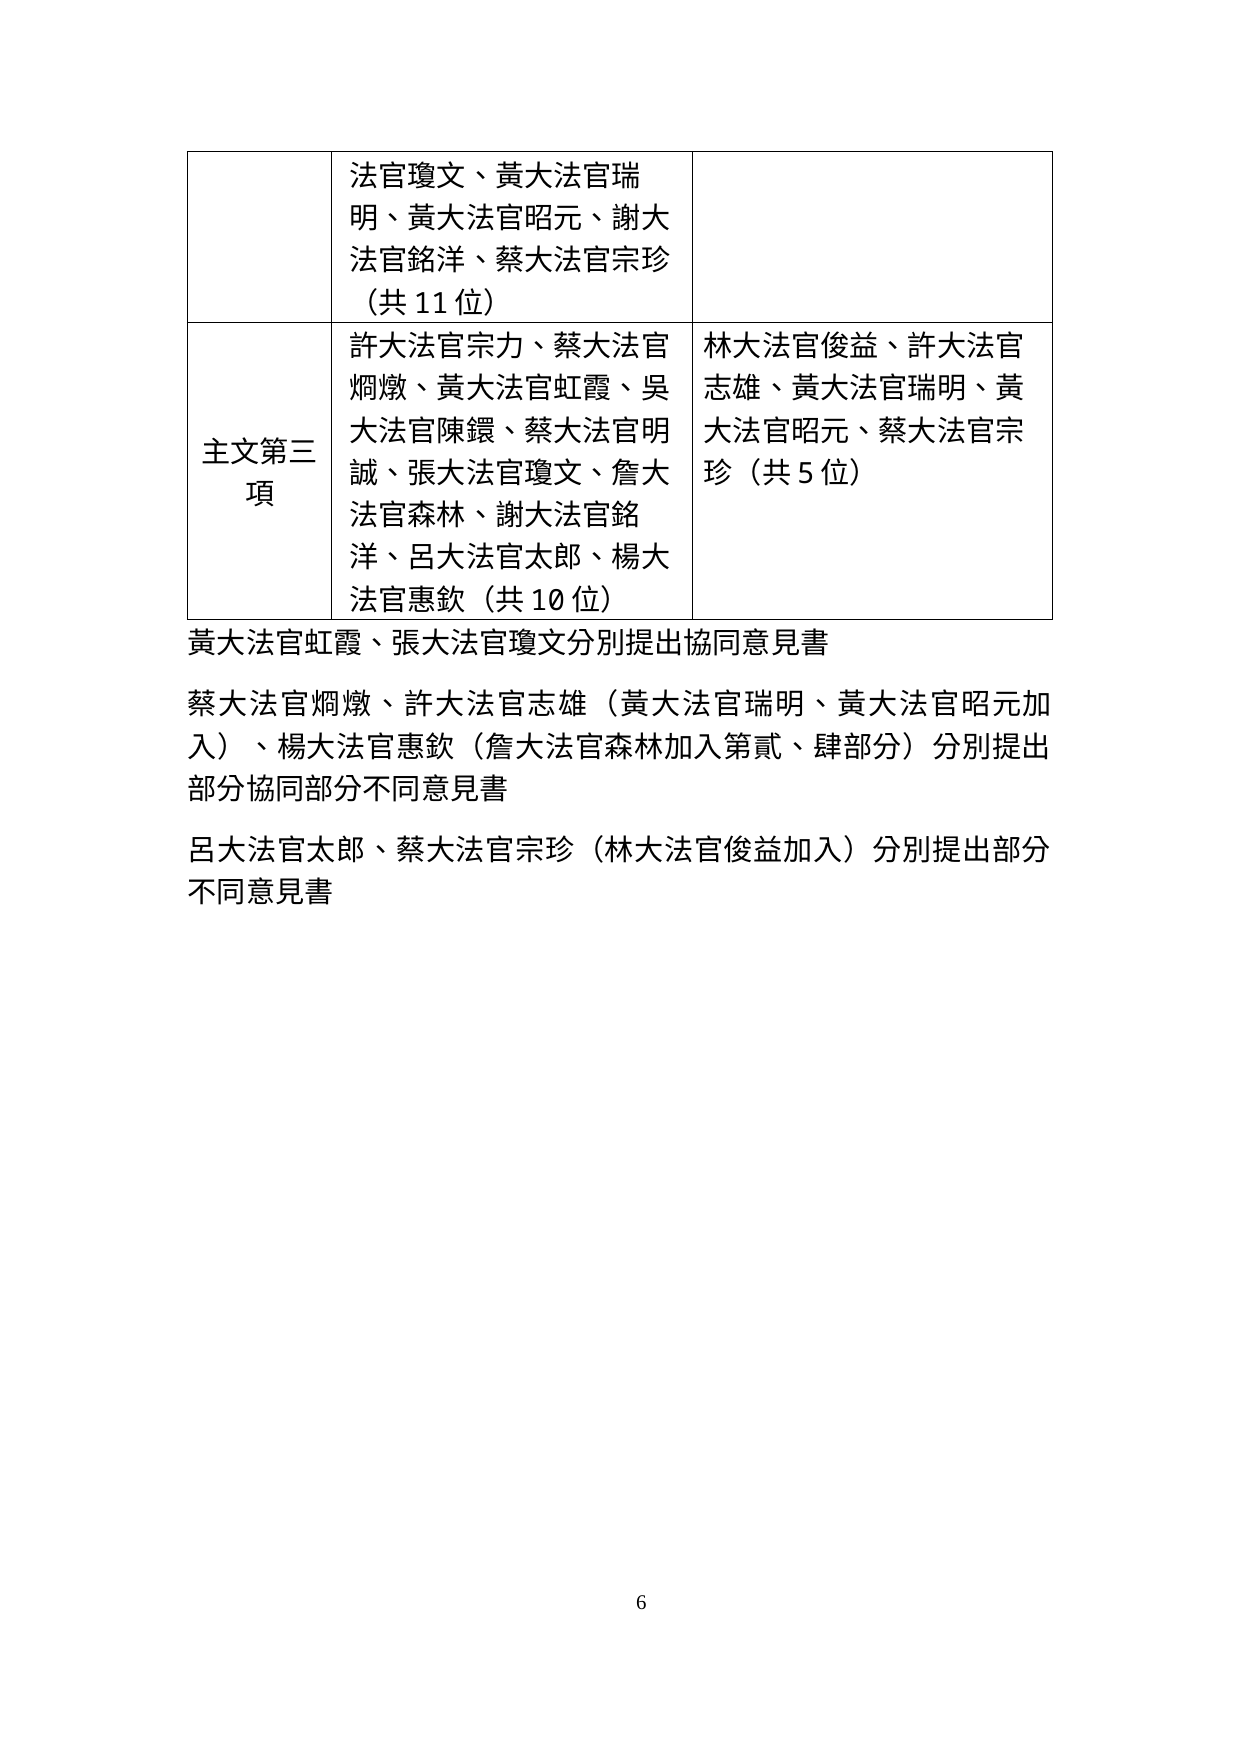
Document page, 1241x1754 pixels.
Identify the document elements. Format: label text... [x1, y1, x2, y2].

text 呂大法官太郎、蔡大法官宗珍（林大法官俊益加入）分別提出部分不同意見書 [187, 826, 1053, 911]
text 黃大法官虹霞、張大法官瓊文分別提出協同意見書 [187, 620, 1053, 662]
text 蔡大法官烱燉、許大法官志雄（黃大法官瑞明、黃大法官昭元加入）、楊大法官惠欽（詹大法官森林加入第貳、肆部分）分別提出部分協同部分不同意見書 [187, 681, 1053, 808]
table_cell [693, 152, 1052, 322]
table_cell 主文第三項 [188, 323, 331, 619]
table_cell [188, 152, 331, 322]
table_cell 林大法官俊益、許大法官志雄、黃大法官瑞明、黃大法官昭元、蔡大法官宗珍（共5位） [693, 323, 1052, 619]
table_cell 法官瓊文、黃大法官瑞明、黃大法官昭元、謝大法官銘洋、蔡大法官宗珍（共11位） [332, 152, 692, 322]
table_cell 許大法官宗力、蔡大法官烱燉、黃大法官虹霞、吳大法官陳鐶、蔡大法官明誠、張大法官瓊文、詹大法官森林、謝大法官銘洋、呂大法官太郎、楊大法官惠欽（共10位） [332, 323, 692, 619]
